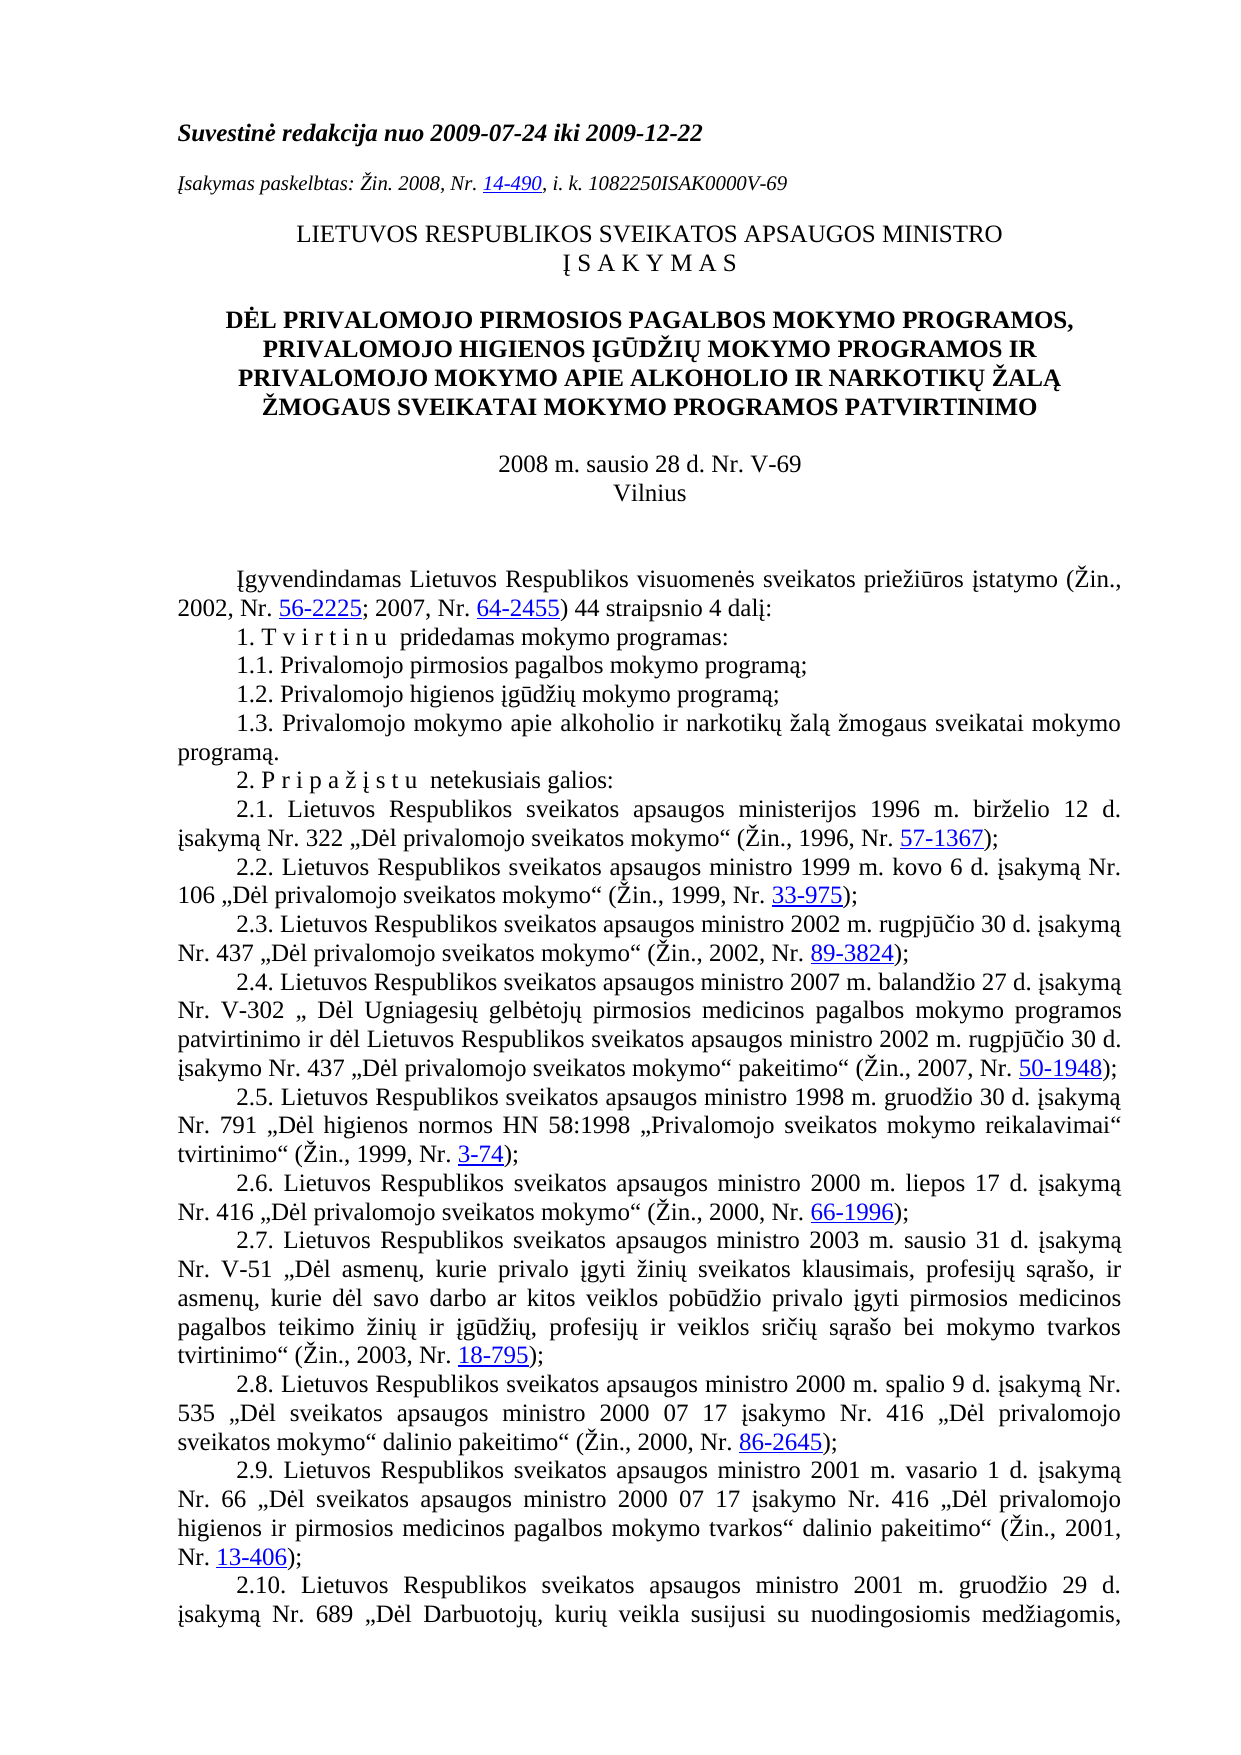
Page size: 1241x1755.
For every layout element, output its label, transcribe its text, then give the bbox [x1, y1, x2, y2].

text Įgyvendindamas Lietuvos Respublikos visuomenės sveikatos priežiūros įstatymo (Žin., 2002, Nr. 56-2225; 2007, Nr. 64-2455) 44 straipsnio 4 dalį: [177, 564, 1122, 622]
text 2.2. Lietuvos Respublikos sveikatos apsaugos ministro 1999 m. kovo 6 d. įsakymą Nr. 106 „Dėl privalomojo sveikatos mokymo“ (Žin., 1999, Nr. 33-975); [177, 852, 1122, 909]
text 2.9. Lietuvos Respublikos sveikatos apsaugos ministro 2001 m. vasario 1 d. įsakymą Nr. 66 „Dėl sveikatos apsaugos ministro 2000 07 17 įsakymo Nr. 416 „Dėl privalomojo higienos ir pirmosios medicinos pagalbos mokymo tvarkos“ dalinio pakeitimo“ (Žin., 2001, Nr. 13-406); [177, 1455, 1122, 1570]
text 1.2. Privalomojo higienos įgūdžių mokymo programą; [177, 679, 1122, 708]
text 2.3. Lietuvos Respublikos sveikatos apsaugos ministro 2002 m. rugpjūčio 30 d. įsakymą Nr. 437 „Dėl privalomojo sveikatos mokymo“ (Žin., 2002, Nr. 89-3824); [177, 909, 1122, 967]
text 1. Tvirtinu pridedamas mokymo programas: [177, 622, 1122, 650]
text 1.3. Privalomojo mokymo apie alkoholio ir narkotikų žalą žmogaus sveikatai mokymo programą. [177, 708, 1122, 765]
text LIETUVOS RESPUBLIKOS SVEIKATOS APSAUGOS MINISTRO [177, 219, 1122, 248]
text Suvestinė redakcija nuo 2009-07-24 iki 2009-12-22 [177, 118, 1122, 147]
text 1.1. Privalomojo pirmosios pagalbos mokymo programą; [177, 650, 1122, 679]
text 2.5. Lietuvos Respublikos sveikatos apsaugos ministro 1998 m. gruodžio 30 d. įsakymą Nr. 791 „Dėl higienos normos HN 58:1998 „Privalomojo sveikatos mokymo reikalavimai“ tvirtinimo“ (Žin., 1999, Nr. 3-74); [177, 1082, 1122, 1168]
text DĖL PRIVALOMOJO PIRMOSIOS PAGALBOS MOKYMO PROGRAMOS, PRIVALOMOJO HIGIENOS ĮGŪDŽIŲ MOKYMO PROGRAMOS IR PRIVALOMOJO MOKYMO APIE ALKOHOLIO IR NARKOTIKŲ ŽALĄ ŽMOGAUS SVEIKATAI MOKYMO PROGRAMOS PATVIRTINIMO [177, 305, 1122, 420]
text ĮSAKYMAS [177, 248, 1122, 277]
text 2.4. Lietuvos Respublikos sveikatos apsaugos ministro 2007 m. balandžio 27 d. įsakymą Nr. V-302 „ Dėl Ugniagesių gelbėtojų pirmosios medicinos pagalbos mokymo programos patvirtinimo ir dėl Lietuvos Respublikos sveikatos apsaugos ministro 2002 m. rugpjūčio 30 d. įsakymo Nr. 437 „Dėl privalomojo sveikatos mokymo“ pakeitimo“ (Žin., 2007, Nr. 50-1948); [177, 967, 1122, 1082]
text 2.7. Lietuvos Respublikos sveikatos apsaugos ministro 2003 m. sausio 31 d. įsakymą Nr. V-51 „Dėl asmenų, kurie privalo įgyti žinių sveikatos klausimais, profesijų sąrašo, ir asmenų, kurie dėl savo darbo ar kitos veiklos pobūdžio privalo įgyti pirmosios medicinos pagalbos teikimo žinių ir įgūdžių, profesijų ir veiklos sričių sąrašo bei mokymo tvarkos tvirtinimo“ (Žin., 2003, Nr. 18-795); [177, 1225, 1122, 1369]
text 2008 m. sausio 28 d. Nr. V-69 [177, 449, 1122, 478]
text 2.8. Lietuvos Respublikos sveikatos apsaugos ministro 2000 m. spalio 9 d. įsakymą Nr. 535 „Dėl sveikatos apsaugos ministro 2000 07 17 įsakymo Nr. 416 „Dėl privalomojo sveikatos mokymo“ dalinio pakeitimo“ (Žin., 2000, Nr. 86-2645); [177, 1369, 1122, 1455]
text 2. Pripažįstu netekusiais galios: [177, 765, 1122, 794]
text 2.1. Lietuvos Respublikos sveikatos apsaugos ministerijos 1996 m. birželio 12 d. įsakymą Nr. 322 „Dėl privalomojo sveikatos mokymo“ (Žin., 1996, Nr. 57-1367); [177, 794, 1122, 852]
text Įsakymas paskelbtas: Žin. 2008, Nr. 14-490, i. k. 1082250ISAK0000V-69 [177, 171, 1122, 195]
text Vilnius [177, 478, 1122, 507]
text 2.6. Lietuvos Respublikos sveikatos apsaugos ministro 2000 m. liepos 17 d. įsakymą Nr. 416 „Dėl privalomojo sveikatos mokymo“ (Žin., 2000, Nr. 66-1996); [177, 1168, 1122, 1225]
text 2.10. Lietuvos Respublikos sveikatos apsaugos ministro 2001 m. gruodžio 29 d. įsakymą Nr. 689 „Dėl Darbuotojų, kurių veikla susijusi su nuodingosiomis medžiagomis, [177, 1570, 1122, 1628]
